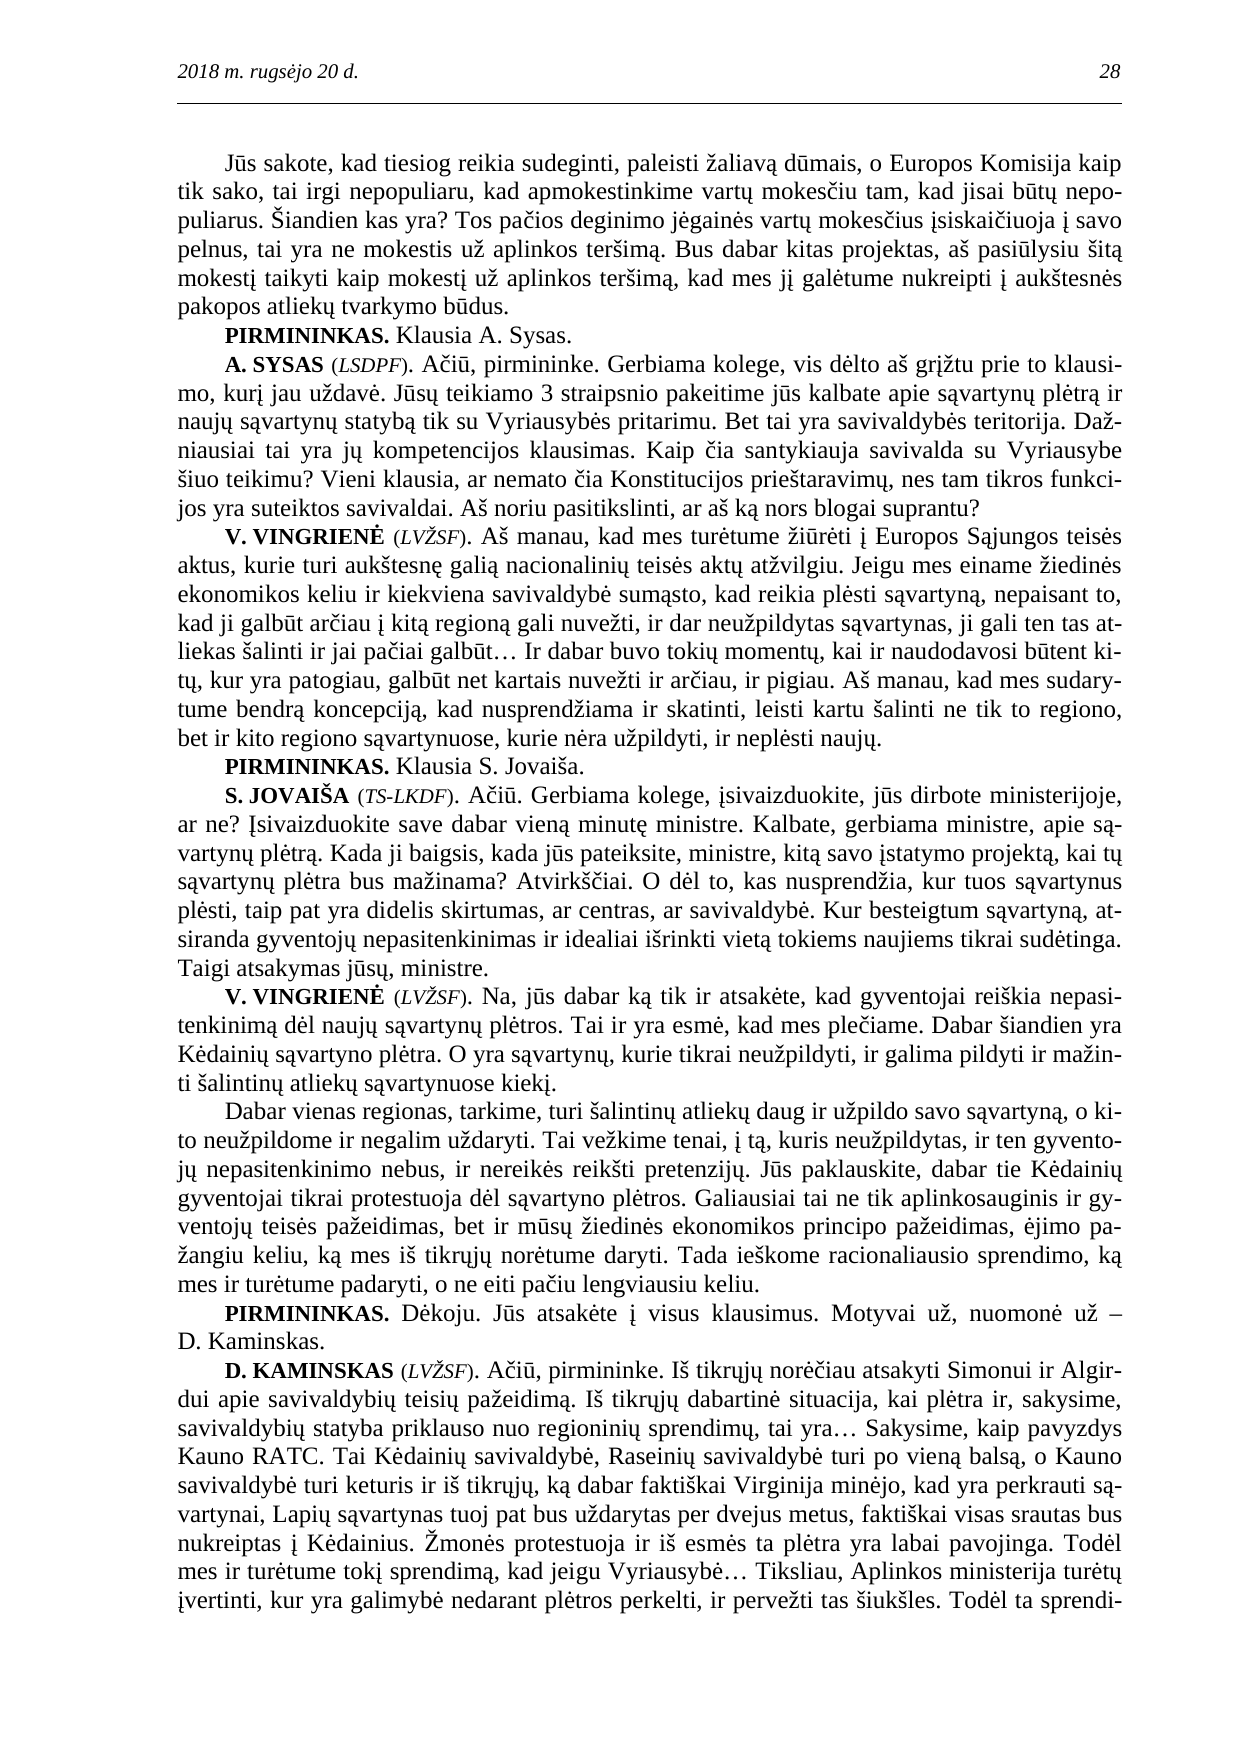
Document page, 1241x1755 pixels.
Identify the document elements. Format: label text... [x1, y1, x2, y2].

text S. JOVAIŠA (TS-LKDF). Ačiū. Ger­bia­ma ko­le­ge, įsi­vaiz­duo­ki­te, jūs dir­bo­te mi­nis­te­ri­jo­je, ar ne? Įsi­vaiz­duo­ki­te sa­ve da­bar vie­ną mi­nu­tę mi­nist­re. Kal­ba­te, ger­bia­ma mi­nist­re, apie są­var­ty­nų plėt­rą. Ka­da ji baig­sis, ka­da jūs pa­teik­si­te, mi­nist­re, ki­tą sa­vo įsta­ty­mo pro­jek­tą, kai tų są­var­ty­nų plėt­ra bus ma­ži­na­ma? At­virkš­čiai. O dėl to, kas nu­spren­džia, kur tuos są­var­ty­nus plės­ti, taip pat yra di­de­lis skir­tu­mas, ar cen­tras, ar sa­vi­val­dy­bė. Kur bes­teig­tum są­var­ty­ną, at­si­ran­da gy­ven­to­jų ne­pa­si­ten­ki­ni­mas ir ide­a­liai iš­rink­ti vie­tą to­kiems nau­jiems tik­rai su­dė­tin­ga. Tai­gi at­sa­ky­mas jū­sų, mi­nist­re. [177, 780, 1122, 981]
text Da­bar vie­nas re­gio­nas, tar­ki­me, tu­ri ša­lin­ti­nų at­lie­kų daug ir už­pil­do sa­vo są­var­ty­ną, o ki­to ne­už­pil­do­me ir ne­ga­lim už­da­ry­ti. Tai vež­ki­me te­nai, į tą, ku­ris ne­už­pil­dy­tas, ir ten gy­ven­to­jų ne­pa­si­ten­ki­ni­mo ne­bus, ir ne­rei­kės reikš­ti pre­ten­zi­jų. Jūs pa­klaus­ki­te, da­bar tie Kė­dai­nių gy­ven­to­jai tik­rai pro­tes­tuo­ja dėl są­var­ty­no plėt­ros. Ga­liau­siai tai ne tik ap­lin­ko­sau­gi­nis ir gy­ven­to­jų tei­sės pa­žei­di­mas, bet ir mū­sų žie­di­nės eko­no­mi­kos prin­ci­po pa­žei­di­mas, ėji­mo pa­žan­giu ke­liu, ką mes iš tik­rų­jų no­rė­tu­me da­ry­ti. Ta­da ieš­ko­me ra­cio­na­liau­sio spren­di­mo, ką mes ir tu­rė­tu­me pa­da­ry­ti, o ne ei­ti pa­čiu leng­viau­siu ke­liu. [177, 1096, 1122, 1298]
text PIRMININKAS. Klau­sia A. Sy­sas. [177, 320, 1122, 349]
text V. VINGRIENĖ (LVŽSF). Na, jūs da­bar ką tik ir at­sa­kė­te, kad gy­ven­to­jai reiš­kia ne­pa­si­ten­ki­ni­mą dėl nau­jų są­var­ty­nų plėt­ros. Tai ir yra es­mė, kad mes ple­čia­me. Da­bar šian­dien yra Kė­dai­nių są­var­ty­no plėt­ra. O yra są­var­ty­nų, ku­rie tik­rai ne­už­pil­dy­ti, ir ga­li­ma pil­dy­ti ir ma­žin­ti ša­lin­ti­nų at­lie­kų są­var­ty­nuo­se kie­kį. [177, 981, 1122, 1096]
text Jūs sa­ko­te, kad tie­siog rei­kia su­de­gin­ti, pa­leis­ti ža­lia­vą dū­mais, o Eu­ro­pos Ko­mi­si­ja kaip tik sa­ko, tai ir­gi ne­po­pu­lia­ru, kad ap­mo­kes­tin­ki­me var­tų mo­kes­čiu tam, kad ji­sai bū­tų ne­po­pulia­rus. Šian­dien kas yra? Tos pa­čios de­gi­ni­mo jė­gai­nės var­tų mo­kes­čius įsi­skai­čiuo­ja į sa­vo pel­nus, tai yra ne mo­kes­tis už ap­lin­kos ter­ši­mą. Bus da­bar ki­tas pro­jek­tas, aš pa­siū­ly­siu ši­tą mo­kes­tį tai­ky­ti kaip mo­kes­tį už ap­lin­kos ter­ši­mą, kad mes jį ga­lė­tu­me nu­kreip­ti į aukš­tes­nės pa­ko­pos at­lie­kų tvar­ky­mo bū­dus. [177, 148, 1122, 320]
text PIRMININKAS. Dė­ko­ju. Jūs at­sa­kė­te į vi­sus klau­si­mus. Mo­ty­vai už, nuo­mo­nė už – D. Ka­mins­kas. [177, 1298, 1122, 1355]
text PIRMININKAS. Klau­sia S. Jo­vai­ša. [177, 751, 1122, 780]
text V. VINGRIENĖ (LVŽSF). Aš ma­nau, kad mes tu­rė­tu­me žiū­rė­ti į Eu­ro­pos Są­jun­gos tei­sės ak­tus, ku­rie tu­ri aukš­tes­nę ga­lią na­cio­na­li­nių tei­sės ak­tų at­žvil­giu. Jei­gu mes ei­na­me žie­di­nės eko­no­mi­kos ke­liu ir kiek­vie­na sa­vi­val­dy­bė su­mąs­to, kad rei­kia plės­ti są­var­ty­ną, ne­pai­sant to, kad ji gal­būt ar­čiau į ki­tą re­gio­ną ga­li nu­vež­ti, ir dar ne­už­pil­dy­tas są­var­ty­nas, ji ga­li ten tas at­lie­kas ša­lin­ti ir jai pa­čiai gal­būt… Ir da­bar bu­vo to­kių mo­men­tų, kai ir nau­do­da­vo­si bū­tent ki­tų, kur yra pa­to­giau, gal­būt net kar­tais nu­vež­ti ir ar­čiau, ir pi­giau. Aš ma­nau, kad mes su­da­ry­tu­me ben­drą kon­cep­ci­ją, kad nu­spren­džia­ma ir ska­tin­ti, leis­ti kar­tu ša­lin­ti ne tik to re­gio­no, bet ir ki­to re­gio­no są­var­ty­nuo­se, ku­rie nė­ra už­pil­dy­ti, ir ne­plės­ti nau­jų. [177, 521, 1122, 751]
text D. KAMINSKAS (LVŽSF). Ačiū, pir­mi­nin­ke. Iš tik­rų­jų no­rė­čiau at­sa­ky­ti Si­mo­nui ir Al­gir­dui apie sa­vi­val­dy­bių tei­sių pa­žei­di­mą. Iš tik­rų­jų da­bar­ti­nė si­tu­a­ci­ja, kai plėt­ra ir, sa­ky­si­me, sa­vi­val­dy­bių sta­ty­ba pri­klau­so nuo re­gio­ni­nių spren­di­mų, tai yra… Sa­ky­si­me, kaip pa­vyz­dys Kau­no RATC. Tai Kė­dai­nių sa­vi­val­dy­bė, Ra­sei­nių sa­vi­val­dy­bė tu­ri po vie­ną bal­są, o Kau­no sa­vi­val­dy­bė tu­ri ke­tu­ris ir iš tik­rų­jų, ką da­bar fak­tiš­kai Vir­gi­ni­ja mi­nė­jo, kad yra per­krau­ti są­var­ty­nai, La­pių są­var­ty­nas tuoj pat bus už­da­ry­tas per dve­jus me­tus, fak­tiš­kai vi­sas srau­tas bus nu­kreip­tas į Kė­dai­nius. Žmo­nės pro­tes­tuo­ja ir iš es­mės ta plėt­ra yra la­bai pa­vo­jin­ga. To­dėl mes ir tu­rė­tu­me to­kį spren­di­mą, kad jei­gu Vy­riau­sy­bė… Tiks­liau, Ap­lin­kos mi­nis­te­ri­ja tu­rė­tų įver­tin­ti, kur yra ga­li­my­bė ne­da­rant plėt­ros per­kel­ti, ir per­vež­ti tas šiukš­les. To­dėl ta spren­di­ [177, 1355, 1122, 1614]
text A. SYSAS (LSDPF). Ačiū, pir­mi­nin­ke. Ger­bia­ma ko­le­ge, vis dėl­to aš grįž­tu prie to klau­si­mo, ku­rį jau už­da­vė. Jū­sų tei­kia­mo 3 straips­nio pa­kei­ti­me jūs kal­ba­te apie są­var­ty­nų plėt­rą ir nau­jų są­var­ty­nų sta­ty­bą tik su Vy­riau­sy­bės pri­ta­ri­mu. Bet tai yra sa­vi­val­dy­bės te­ri­to­ri­ja. Daž­niau­siai tai yra jų kom­pe­ten­ci­jos klau­si­mas. Kaip čia san­ty­kiau­ja sa­vi­val­da su Vy­riau­sy­be šiuo tei­ki­mu? Vie­ni klau­sia, ar ne­ma­to čia Kon­sti­tu­ci­jos prieš­ta­ra­vi­mų, nes tam tik­ros funk­ci­jos yra su­teik­tos sa­vi­val­dai. Aš no­riu pa­si­tiks­lin­ti, ar aš ką nors blo­gai su­pran­tu? [177, 349, 1122, 521]
